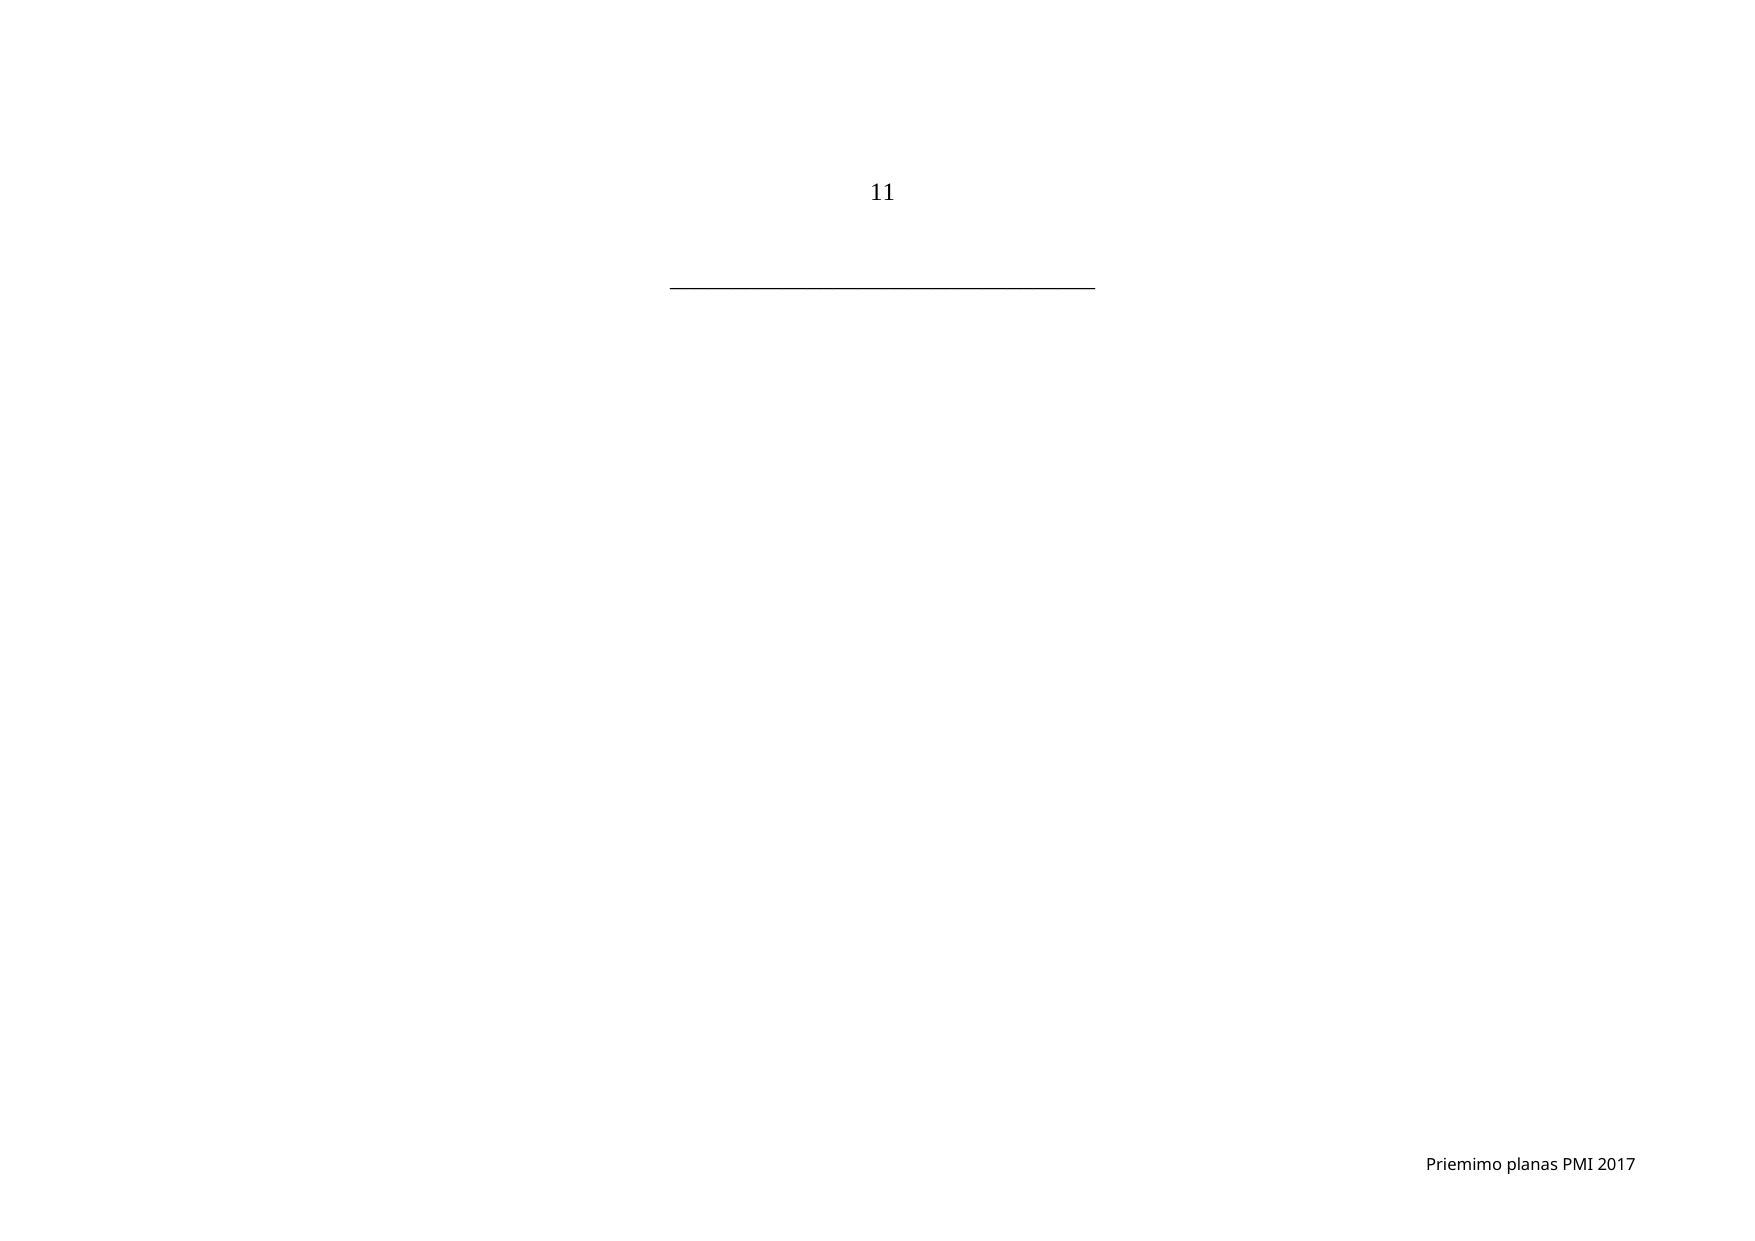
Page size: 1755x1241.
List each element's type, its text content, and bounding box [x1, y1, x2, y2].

text __________________________________ [129, 263, 1636, 292]
